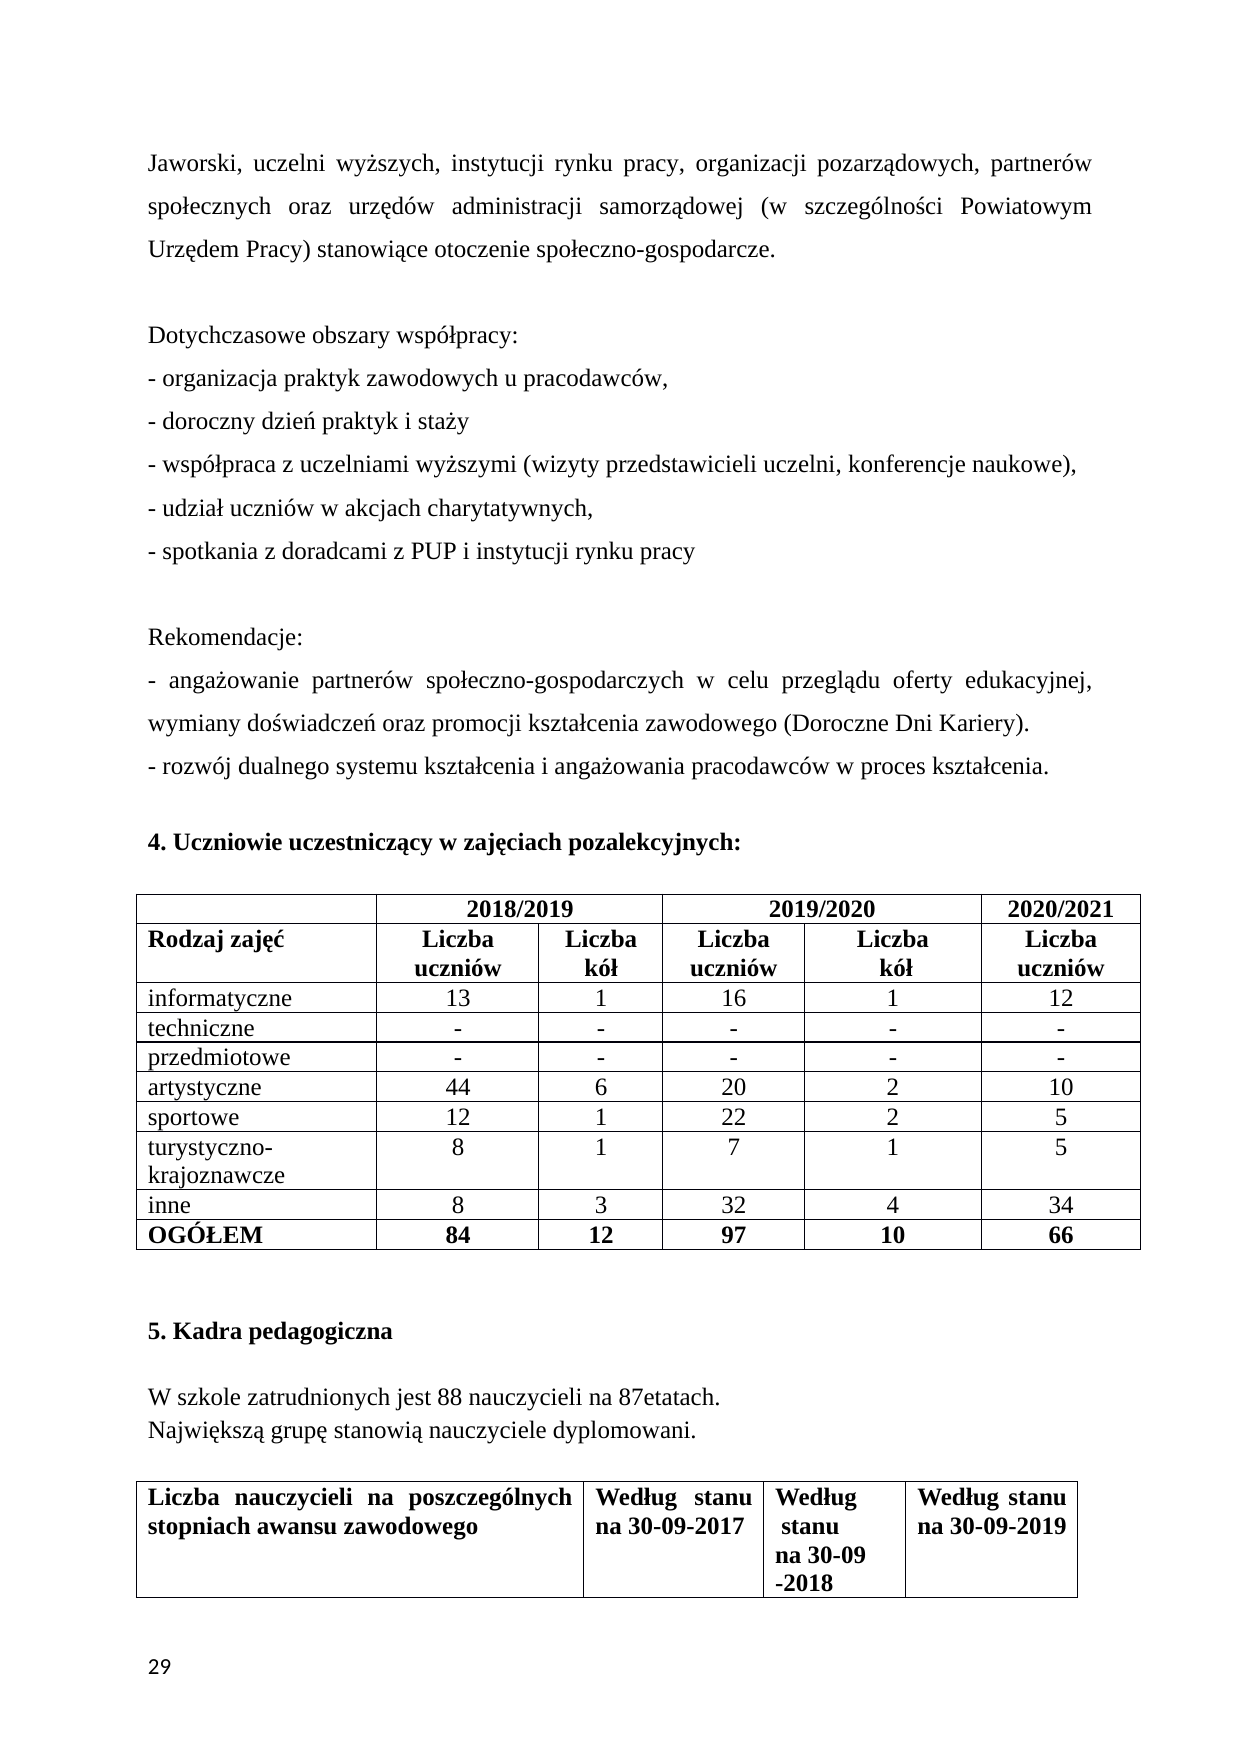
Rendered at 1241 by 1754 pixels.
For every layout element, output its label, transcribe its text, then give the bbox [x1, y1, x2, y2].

table_cell Liczba kół [805, 924, 981, 982]
text Dotychczasowe obszary współpracy: [148, 320, 1093, 349]
table_cell inne [137, 1190, 376, 1219]
table_cell 2 [805, 1102, 981, 1131]
table_cell 12 [539, 1220, 662, 1249]
table_cell Liczba uczniów [377, 924, 538, 982]
table_cell 2 [805, 1072, 981, 1101]
table_cell 7 [663, 1132, 804, 1189]
table_cell - [539, 1013, 662, 1041]
table_cell przedmiotowe [137, 1043, 376, 1071]
table_cell sportowe [137, 1102, 376, 1131]
table_cell artystyczne [137, 1072, 376, 1101]
table_cell 1 [805, 1132, 981, 1189]
table_cell 8 [377, 1132, 538, 1189]
table_cell - [663, 1013, 804, 1041]
table_header Liczba nauczycieli na poszczególnych stopniach awansu zawodowego [137, 1482, 583, 1597]
table_cell - [377, 1043, 538, 1071]
text Jaworski, uczelni wyższych, instytucji rynku pracy, organizacji pozarządowych, partnerów społecznych oraz urzędów administracji samorządowej (w szczególności Powiatowym Urzędem Pracy) stanowiące otoczenie społeczno-gospodarcze. [148, 148, 1093, 263]
table_cell turystyczno-krajoznawcze [137, 1132, 376, 1189]
text 4. Uczniowie uczestniczący w zajęciach pozalekcyjnych: [148, 827, 1093, 856]
table_header [137, 895, 376, 923]
table_cell 10 [805, 1220, 981, 1249]
table_cell 34 [982, 1190, 1140, 1219]
table_cell OGÓŁEM [137, 1220, 376, 1249]
text - rozwój dualnego systemu kształcenia i angażowania pracodawców w proces kształcenia. [148, 751, 1093, 780]
text - spotkania z doradcami z PUP i instytucji rynku pracy [148, 536, 1093, 564]
text Rekomendacje: [148, 622, 1093, 651]
table_cell 84 [377, 1220, 538, 1249]
table_cell 3 [539, 1190, 662, 1219]
text 5. Kadra pedagogiczna [148, 1316, 1093, 1345]
table_cell 5 [982, 1132, 1140, 1189]
text - angażowanie partnerów społeczno-gospodarczych w celu przeglądu oferty edukacyjnej, wymiany doświadczeń oraz promocji kształcenia zawodowego (Doroczne Dni Kariery). [148, 665, 1093, 737]
text - współpraca z uczelniami wyższymi (wizyty przedstawicieli uczelni, konferencje naukowe), [148, 449, 1093, 478]
text W szkole zatrudnionych jest 88 nauczycieli na 87etatach. [148, 1382, 1093, 1411]
table_header 2020/2021 [982, 895, 1140, 923]
table_cell Liczba uczniów [982, 924, 1140, 982]
table_cell Rodzaj zajęć [137, 924, 376, 982]
table_cell 97 [663, 1220, 804, 1249]
table_cell 32 [663, 1190, 804, 1219]
table_cell 1 [539, 983, 662, 1012]
table_cell - [805, 1013, 981, 1041]
table_cell - [982, 1013, 1140, 1041]
table_cell 16 [663, 983, 804, 1012]
table_cell 44 [377, 1072, 538, 1101]
table_cell Liczba uczniów [663, 924, 804, 982]
table_header Według stanu na 30-09-2019 [906, 1482, 1077, 1597]
table_header 2018/2019 [377, 895, 662, 923]
table_cell 4 [805, 1190, 981, 1219]
table_cell 20 [663, 1072, 804, 1101]
text - organizacja praktyk zawodowych u pracodawców, [148, 363, 1093, 392]
table_cell 1 [539, 1102, 662, 1131]
table_cell 66 [982, 1220, 1140, 1249]
table_cell 6 [539, 1072, 662, 1101]
table_cell 1 [805, 983, 981, 1012]
table_cell informatyczne [137, 983, 376, 1012]
table_cell - [539, 1043, 662, 1071]
text Największą grupę stanowią nauczyciele dyplomowani. [148, 1415, 1093, 1444]
table_cell - [805, 1043, 981, 1071]
text - doroczny dzień praktyk i staży [148, 406, 1093, 435]
table_cell 10 [982, 1072, 1140, 1101]
table_cell 5 [982, 1102, 1140, 1131]
table_cell Liczba kół [539, 924, 662, 982]
table_cell 13 [377, 983, 538, 1012]
table_cell 12 [982, 983, 1140, 1012]
table_cell 1 [539, 1132, 662, 1189]
table_header Według stanu na 30-09-2017 [584, 1482, 763, 1597]
table_cell techniczne [137, 1013, 376, 1041]
table_header 2019/2020 [663, 895, 981, 923]
table_cell 8 [377, 1190, 538, 1219]
table_cell - [663, 1043, 804, 1071]
table_cell - [377, 1013, 538, 1041]
text - udział uczniów w akcjach charytatywnych, [148, 493, 1093, 521]
table_cell 12 [377, 1102, 538, 1131]
table_cell - [982, 1043, 1140, 1071]
table_header Według stanu na 30-09 -2018 [764, 1482, 905, 1597]
table_cell 22 [663, 1102, 804, 1131]
